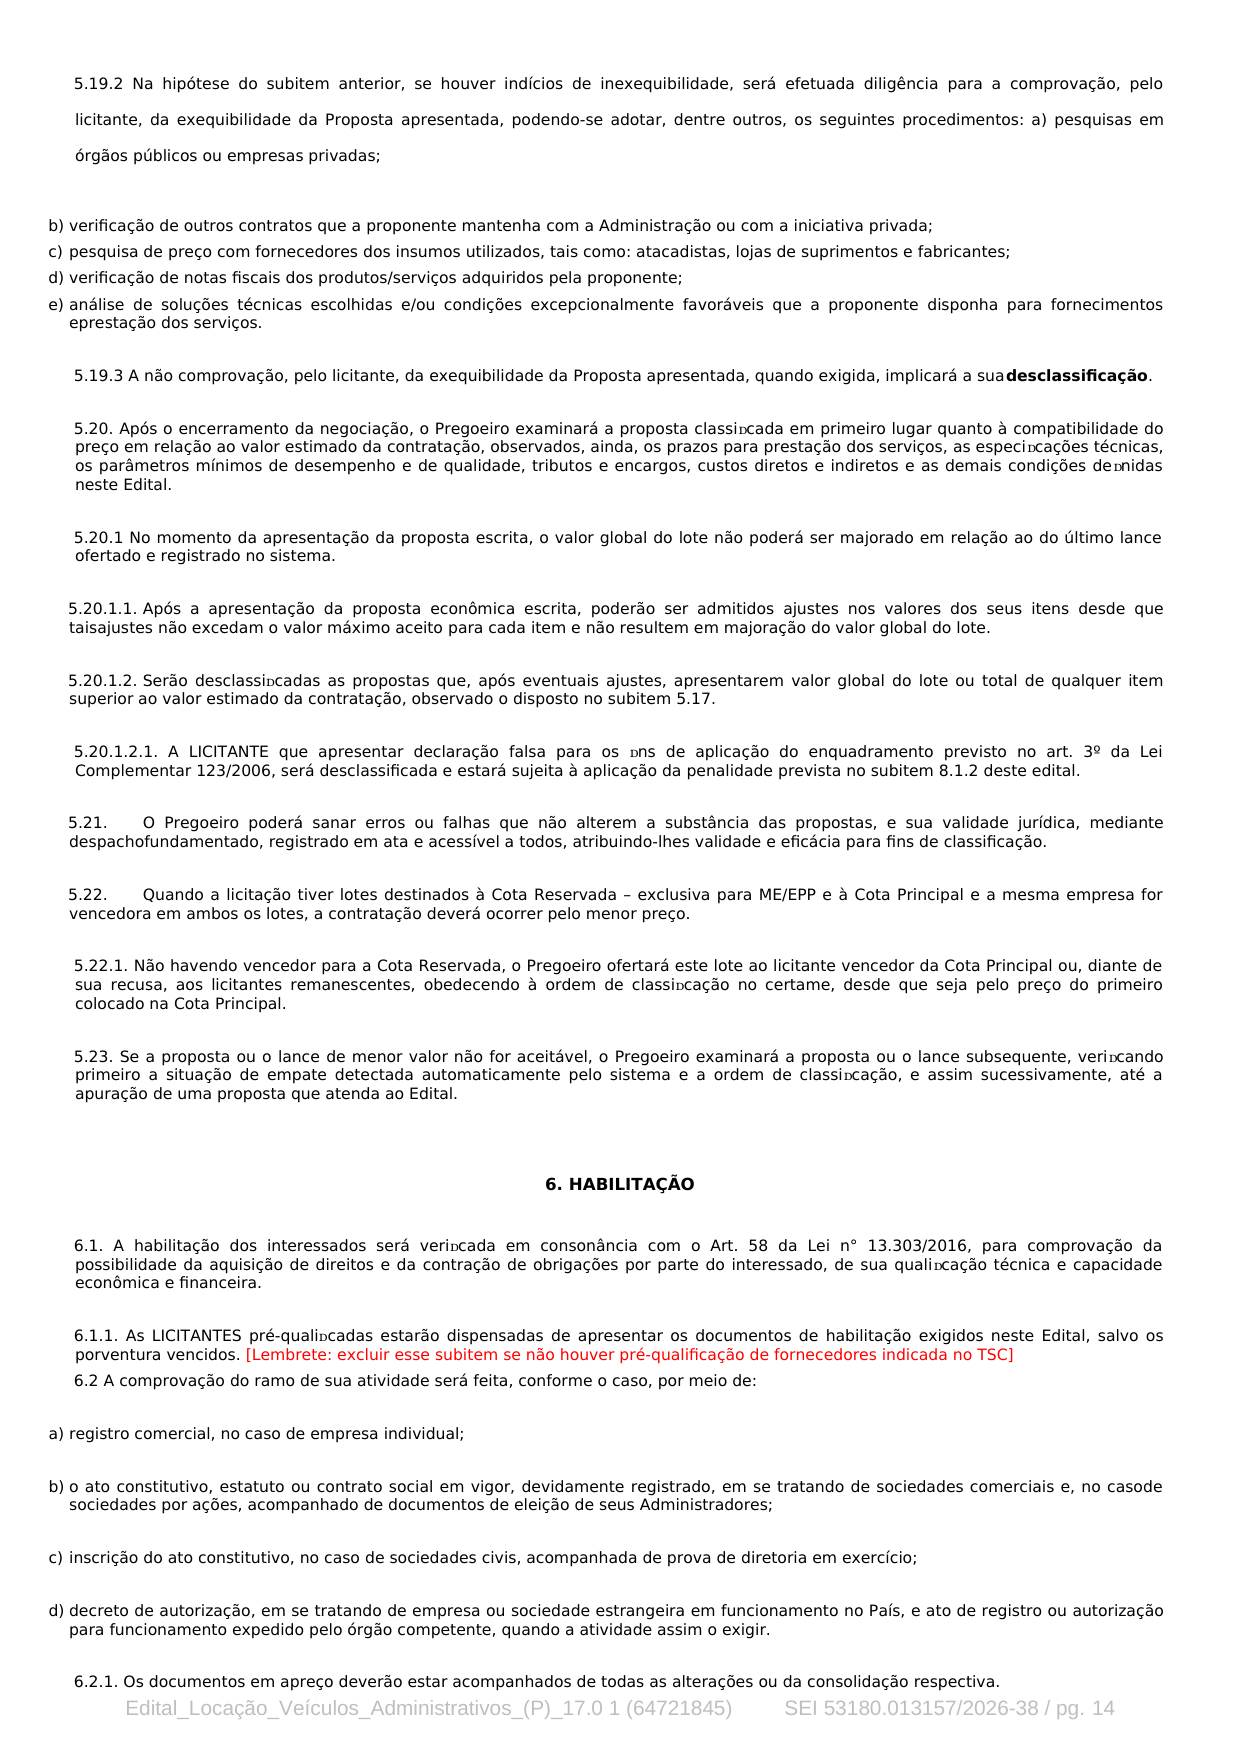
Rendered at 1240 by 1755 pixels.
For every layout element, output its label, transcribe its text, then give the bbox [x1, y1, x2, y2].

text 5.20. Após o encerramento da negociação, o Pregoeiro examinará a proposta classicada em primeiro lugar quanto à compatibilidade do preço em relação ao valor estimado da contratação, observados, ainda, os prazos para prestação dos serviços, as especicações técnicas, os parâmetros mínimos de desempenho e de qualidade, tributos e encargos, custos diretos e indiretos e as demais condições denidas neste Edital. [74, 420, 1165, 494]
text 5.19.2 Na hipótese do subitem anterior, se houver indícios de inexequibilidade, será efetuada diligência para a comprovação, pelo licitante, da exequibilidade da Proposta apresentada, podendo-se adotar, dentre outros, os seguintes procedimentos: a) pesquisas em órgãos públicos ou empresas privadas; [74, 75, 1165, 165]
list Quando a licitação tiver lotes destinados à Cota Reservada – exclusiva para ME/EPP e à Cota Principal e a mesma empresa for vencedora em ambos os lotes, a contratação deverá ocorrer pelo menor preço. [68, 886, 1165, 923]
text 5.20.1.2.1. A LICITANTE que apresentar declaração falsa para os ns de aplicação do enquadramento previsto no art. 3º da Lei Complementar 123/2006, será desclassificada e estará sujeita à aplicação da penalidade prevista no subitem 8.1.2 deste edital. [74, 743, 1165, 780]
text 6.1.1. As LICITANTES pré-qualicadas estarão dispensadas de apresentar os documentos de habilitação exigidos neste Edital, salvo os porventura vencidos. [Lembrete: excluir esse subitem se não houver pré-qualificação de fornecedores indicada no TSC] [74, 1327, 1165, 1364]
text 6.1. A habilitação dos interessados será vericada em consonância com o Art. 58 da Lei n° 13.303/2016, para comprovação da possibilidade da aquisição de direitos e da contração de obrigações por parte do interessado, de sua qualicação técnica e capacidade econômica e financeira. [74, 1237, 1165, 1292]
subtitle 6. HABILITAÇÃO [69, 1175, 1171, 1194]
text 5.19.3 A não comprovação, pelo licitante, da exequibilidade da Proposta apresentada, quando exigida, implicará a suadesclassificação. [74, 367, 1165, 385]
list análise de soluções técnicas escolhidas e/ou condições excepcionalmente favoráveis que a proponente disponha para fornecimentos eprestação dos serviços. [48, 296, 1165, 332]
list Serão desclassicadas as propostas que, após eventuais ajustes, apresentarem valor global do lote ou total de qualquer item superior ao valor estimado da contratação, observado o disposto no subitem 5.17. [68, 672, 1165, 708]
list decreto de autorização, em se tratando de empresa ou sociedade estrangeira em funcionamento no País, e ato de registro ou autorização para funcionamento expedido pelo órgão competente, quando a atividade assim o exigir. [48, 1602, 1165, 1639]
text 5.22.1. Não havendo vencedor para a Cota Reservada, o Pregoeiro ofertará este lote ao licitante vencedor da Cota Principal ou, diante de sua recusa, aos licitantes remanescentes, obedecendo à ordem de classicação no certame, desde que seja pelo preço do primeiro colocado na Cota Principal. [74, 957, 1165, 1013]
list verificação de outros contratos que a proponente mantenha com a Administração ou com a iniciativa privada; [48, 216, 1165, 235]
text 5.20.1 No momento da apresentação da proposta escrita, o valor global do lote não poderá ser majorado em relação ao do último lance ofertado e registrado no sistema. [74, 529, 1165, 566]
list inscrição do ato constitutivo, no caso de sociedades civis, acompanhada de prova de diretoria em exercício; [48, 1549, 1165, 1567]
text 6.2.1. Os documentos em apreço deverão estar acompanhados de todas as alterações ou da consolidação respectiva. [74, 1673, 1165, 1691]
list o ato constitutivo, estatuto ou contrato social em vigor, devidamente registrado, em se tratando de sociedades comerciais e, no casode sociedades por ações, acompanhado de documentos de eleição de seus Administradores; [48, 1478, 1165, 1514]
list O Pregoeiro poderá sanar erros ou falhas que não alterem a substância das propostas, e sua validade jurídica, mediante despachofundamentado, registrado em ata e acessível a todos, atribuindo-lhes validade e eficácia para fins de classificação. [68, 814, 1165, 851]
list verificação de notas fiscais dos produtos/serviços adquiridos pela proponente; [48, 269, 1165, 287]
list pesquisa de preço com fornecedores dos insumos utilizados, tais como: atacadistas, lojas de suprimentos e fabricantes; [48, 243, 1165, 261]
list Após a apresentação da proposta econômica escrita, poderão ser admitidos ajustes nos valores dos seus itens desde que taisajustes não excedam o valor máximo aceito para cada item e não resultem em majoração do valor global do lote. [68, 600, 1165, 637]
text 6.2 A comprovação do ramo de sua atividade será feita, conforme o caso, por meio de: [74, 1372, 1165, 1390]
list registro comercial, no caso de empresa individual; [48, 1425, 1165, 1443]
text 5.23. Se a proposta ou o lance de menor valor não for aceitável, o Pregoeiro examinará a proposta ou o lance subsequente, vericando primeiro a situação de empate detectada automaticamente pelo sistema e a ordem de classicação, e assim sucessivamente, até a apuração de uma proposta que atenda ao Edital. [74, 1048, 1165, 1103]
